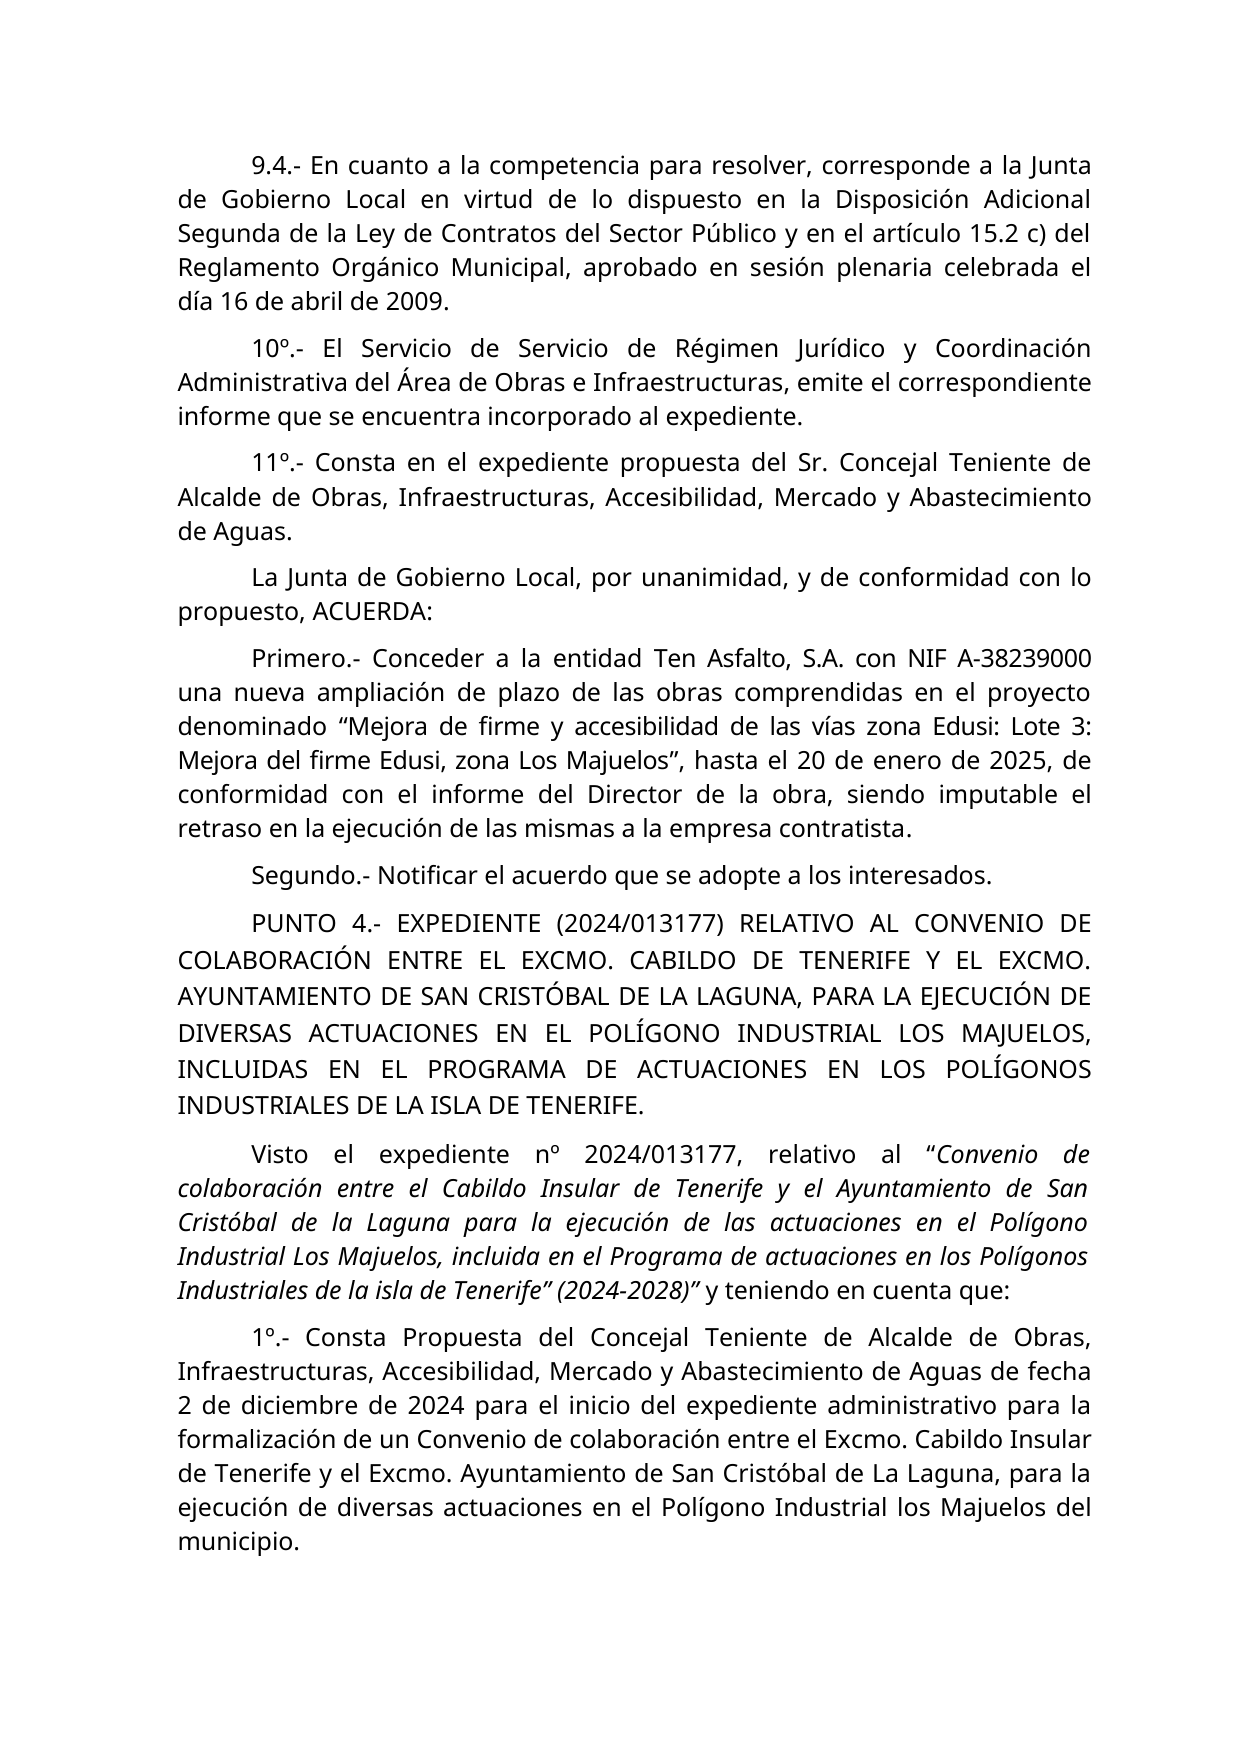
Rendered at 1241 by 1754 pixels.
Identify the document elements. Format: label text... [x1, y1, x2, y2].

text Visto el expediente nº 2024/013177, relativo al “Convenio de colaboración entre el Cabildo Insular de Tenerife y el Ayuntamiento de San Cristóbal de la Laguna para la ejecución de las actuaciones en el Polígono Industrial Los Majuelos, incluida en el Programa de actuaciones en los Polígonos Industriales de la isla de Tenerife” (2024-2028)” y teniendo en cuenta que: [177, 1137, 1093, 1307]
text 1º.- Consta Propuesta del Concejal Teniente de Alcalde de Obras, Infraestructuras, Accesibilidad, Mercado y Abastecimiento de Aguas de fecha 2 de diciembre de 2024 para el inicio del expediente administrativo para la formalización de un Convenio de colaboración entre el Excmo. Cabildo Insular de Tenerife y el Excmo. Ayuntamiento de San Cristóbal de La Laguna, para la ejecución de diversas actuaciones en el Polígono Industrial los Majuelos del municipio. [177, 1319, 1093, 1558]
text 9.4.- En cuanto a la competencia para resolver, corresponde a la Junta de Gobierno Local en virtud de lo dispuesto en la Disposición Adicional Segunda de la Ley de Contratos del Sector Público y en el artículo 15.2 c) del Reglamento Orgánico Municipal, aprobado en sesión plenaria celebrada el día 16 de abril de 2009. [177, 148, 1093, 318]
text Primero.- Conceder a la entidad Ten Asfalto, S.A. con NIF A-38239000 una nueva ampliación de plazo de las obras comprendidas en el proyecto denominado “Mejora de firme y accesibilidad de las vías zona Edusi: Lote 3: Mejora del firme Edusi, zona Los Majuelos”, hasta el 20 de enero de 2025, de conformidad con el informe del Director de la obra, siendo imputable el retraso en la ejecución de las mismas a la empresa contratista. [177, 640, 1093, 845]
text Segundo.- Notificar el acuerdo que se adopte a los interesados. [177, 857, 1093, 891]
text PUNTO 4.- EXPEDIENTE (2024/013177) RELATIVO AL CONVENIO DE COLABORACIÓN ENTRE EL EXCMO. CABILDO DE TENERIFE Y EL EXCMO. AYUNTAMIENTO DE SAN CRISTÓBAL DE LA LAGUNA, PARA LA EJECUCIÓN DE DIVERSAS ACTUACIONES EN EL POLÍGONO INDUSTRIAL LOS MAJUELOS, INCLUIDAS EN EL PROGRAMA DE ACTUACIONES EN LOS POLÍGONOS INDUSTRIALES DE LA ISLA DE TENERIFE. [177, 906, 1093, 1122]
text 10º.- El Servicio de Servicio de Régimen Jurídico y Coordinación Administrativa del Área de Obras e Infraestructuras, emite el correspondiente informe que se encuentra incorporado al expediente. [177, 330, 1093, 433]
text La Junta de Gobierno Local, por unanimidad, y de conformidad con lo propuesto, ACUERDA: [177, 560, 1093, 628]
text 11º.- Consta en el expediente propuesta del Sr. Concejal Teniente de Alcalde de Obras, Infraestructuras, Accesibilidad, Mercado y Abastecimiento de Aguas. [177, 445, 1093, 547]
